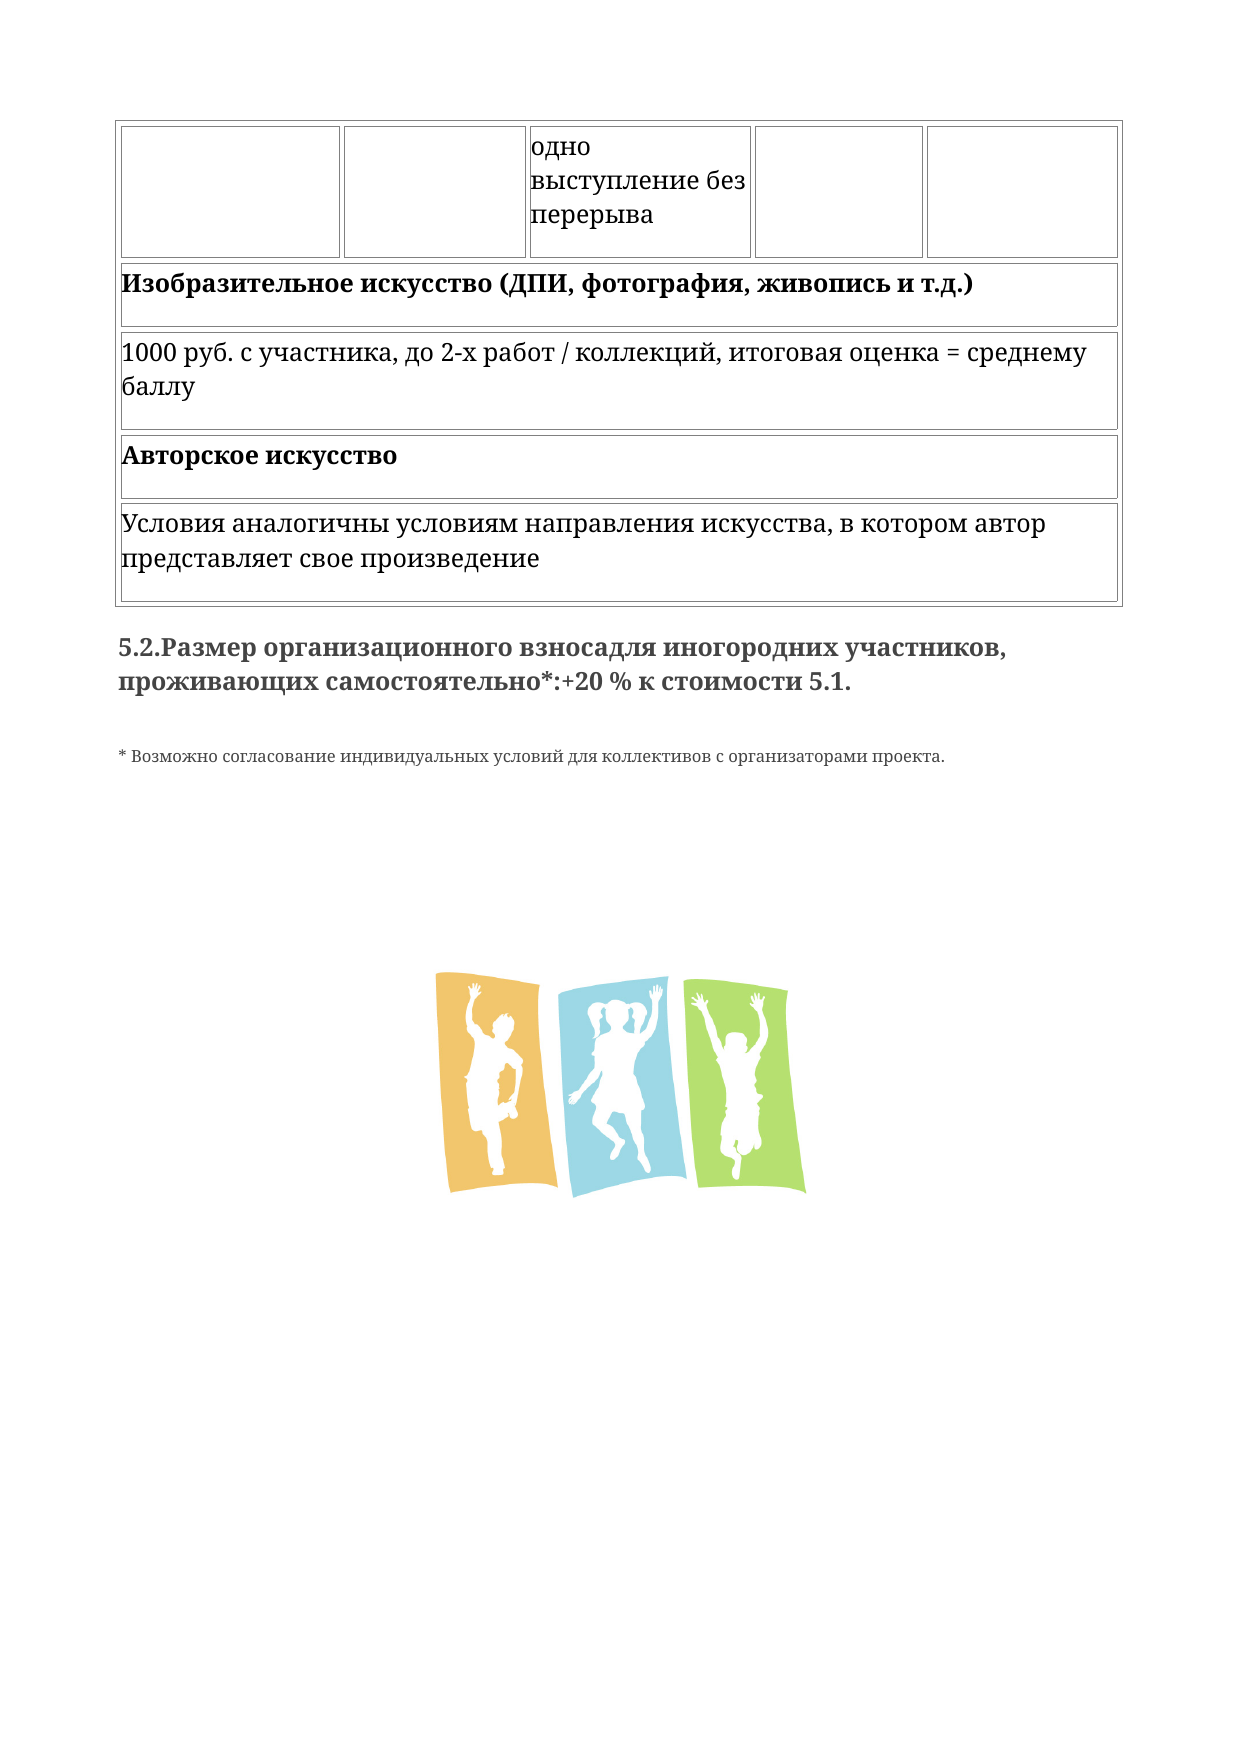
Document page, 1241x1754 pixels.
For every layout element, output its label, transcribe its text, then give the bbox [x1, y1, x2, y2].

table_cell Условия аналогичны условиям направления искусства, в котором автор представляет свое произведение [118, 498, 1120, 601]
table_cell [924, 121, 1120, 257]
picture [309, 790, 931, 1411]
table_cell [753, 121, 924, 257]
table_cell [118, 121, 342, 257]
text * Возможно согласование индивидуальных условий для коллективов с организаторами проекта. [118, 744, 1122, 767]
table_cell одно выступление без перерыва [528, 121, 752, 257]
text 5.2.Размер организационного взносадля иногородних участников, проживающих самостоятельно*:+20 % к стоимости 5.1. [118, 629, 1122, 698]
table_cell [342, 121, 527, 257]
table_cell 1000 руб. с участника, до 2-х работ / коллекций, итоговая оценка = среднему баллу [118, 326, 1120, 429]
table_cell Изобразительное искусство (ДПИ, фотография, живопись и т.д.) [118, 257, 1120, 326]
table_cell Авторское искусство [118, 429, 1120, 498]
